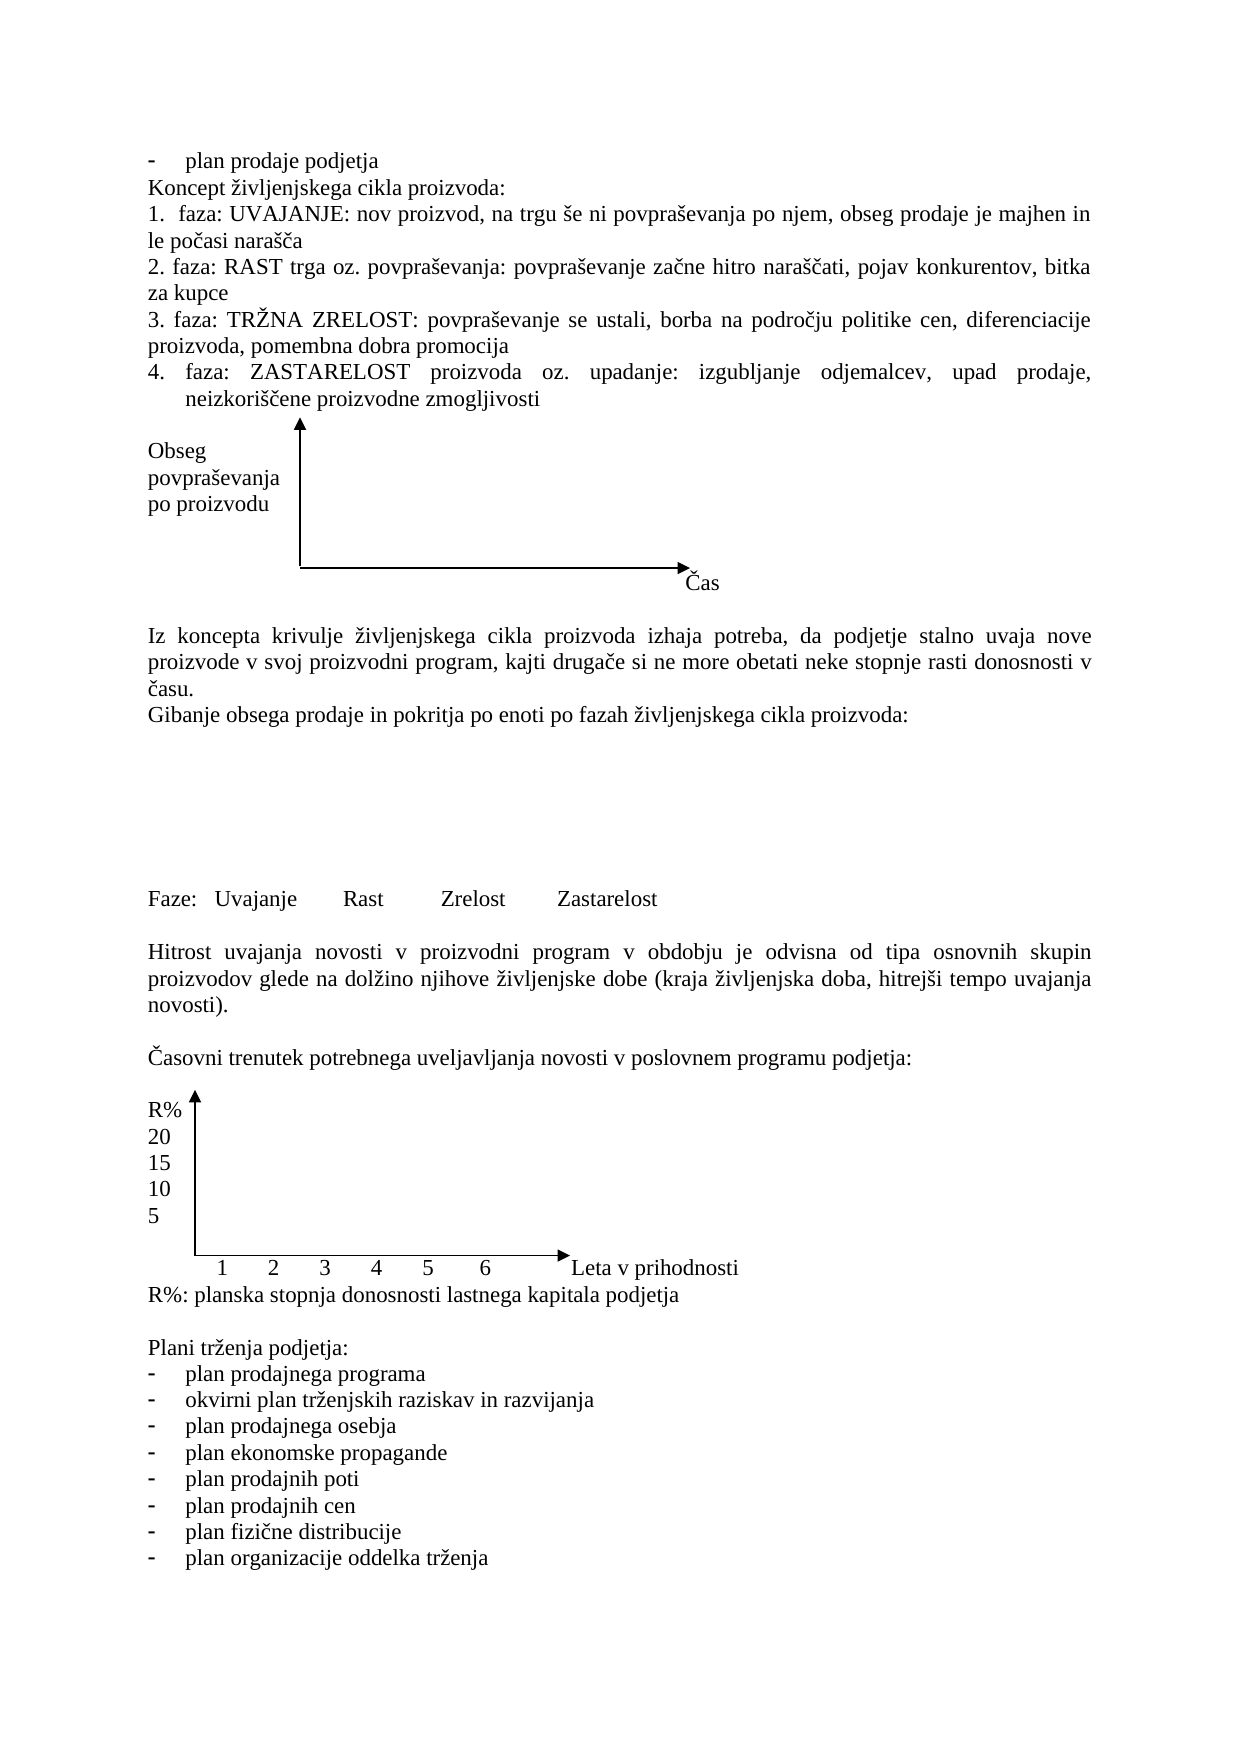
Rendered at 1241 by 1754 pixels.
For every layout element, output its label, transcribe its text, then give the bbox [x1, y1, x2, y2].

text 15 [148, 1149, 194, 1175]
text [196, 1096, 1093, 1123]
text 20 [148, 1123, 194, 1149]
text 10 [148, 1175, 194, 1202]
text Čas [148, 569, 1093, 596]
text 5 [148, 1202, 194, 1228]
text [301, 464, 1093, 490]
list plan prodajnega programa [148, 1360, 1093, 1386]
text Hitrost uvajanja novosti v proizvodni program v obdobju je odvisna od tipa osnovnih skupin proizvodov glede na dolžino njihove življenjske dobe (kraja življenjska doba, hitrejši tempo uvajanja novosti). [148, 938, 1093, 1017]
list plan prodajnih cen [148, 1492, 1093, 1518]
text [196, 1202, 1093, 1228]
text R%: planska stopnja donosnosti lastnega kapitala podjetja [148, 1281, 1093, 1307]
text po proizvodu [148, 490, 299, 517]
list faza: ZASTARELOST proizvoda oz. upadanje: izgubljanje odjemalcev, upad prodaje, neizkoriščene proizvodne zmogljivosti [148, 358, 1093, 411]
list plan prodaje podjetja [148, 148, 1093, 174]
text Časovni trenutek potrebnega uveljavljanja novosti v poslovnem programu podjetja: [148, 1044, 1093, 1070]
text Koncept življenjskega cikla proizvoda: [148, 174, 1093, 200]
text R% [148, 1096, 194, 1123]
text Gibanje obsega prodaje in pokritja po enoti po fazah življenjskega cikla proizvoda: [148, 701, 1093, 727]
text Obseg [148, 437, 299, 464]
text 1. faza: UVAJANJE: nov proizvod, na trgu še ni povpraševanja po njem, obseg prodaje je majhen in le počasi narašča [148, 200, 1093, 253]
text 1 2 3 4 5 6 Leta v prihodnosti [148, 1254, 1093, 1281]
list plan prodajnih poti [148, 1465, 1093, 1492]
text 2. faza: RAST trga oz. povpraševanja: povpraševanje začne hitro naraščati, pojav konkurentov, bitka za kupce [148, 253, 1093, 306]
text Iz koncepta krivulje življenjskega cikla proizvoda izhaja potreba, da podjetje stalno uvaja nove proizvode v svoj proizvodni program, kajti drugače si ne more obetati neke stopnje rasti donosnosti v času. [148, 622, 1093, 701]
text povpraševanja [148, 464, 299, 490]
text 3. faza: TRŽNA ZRELOST: povpraševanje se ustali, borba na področju politike cen, diferenciacije proizvoda, pomembna dobra promocija [148, 306, 1093, 358]
list plan fizične distribucije [148, 1518, 1093, 1544]
text [196, 1149, 1093, 1175]
text [301, 437, 1093, 464]
text Faze: Uvajanje Rast Zrelost Zastarelost [148, 886, 1093, 912]
text [196, 1123, 1093, 1149]
list plan ekonomske propagande [148, 1439, 1093, 1465]
list plan organizacije oddelka trženja [148, 1544, 1093, 1571]
text Plani trženja podjetja: [148, 1333, 1093, 1360]
list plan prodajnega osebja [148, 1413, 1093, 1439]
text [301, 490, 1093, 517]
text [196, 1175, 1093, 1202]
list okvirni plan trženjskih raziskav in razvijanja [148, 1386, 1093, 1413]
